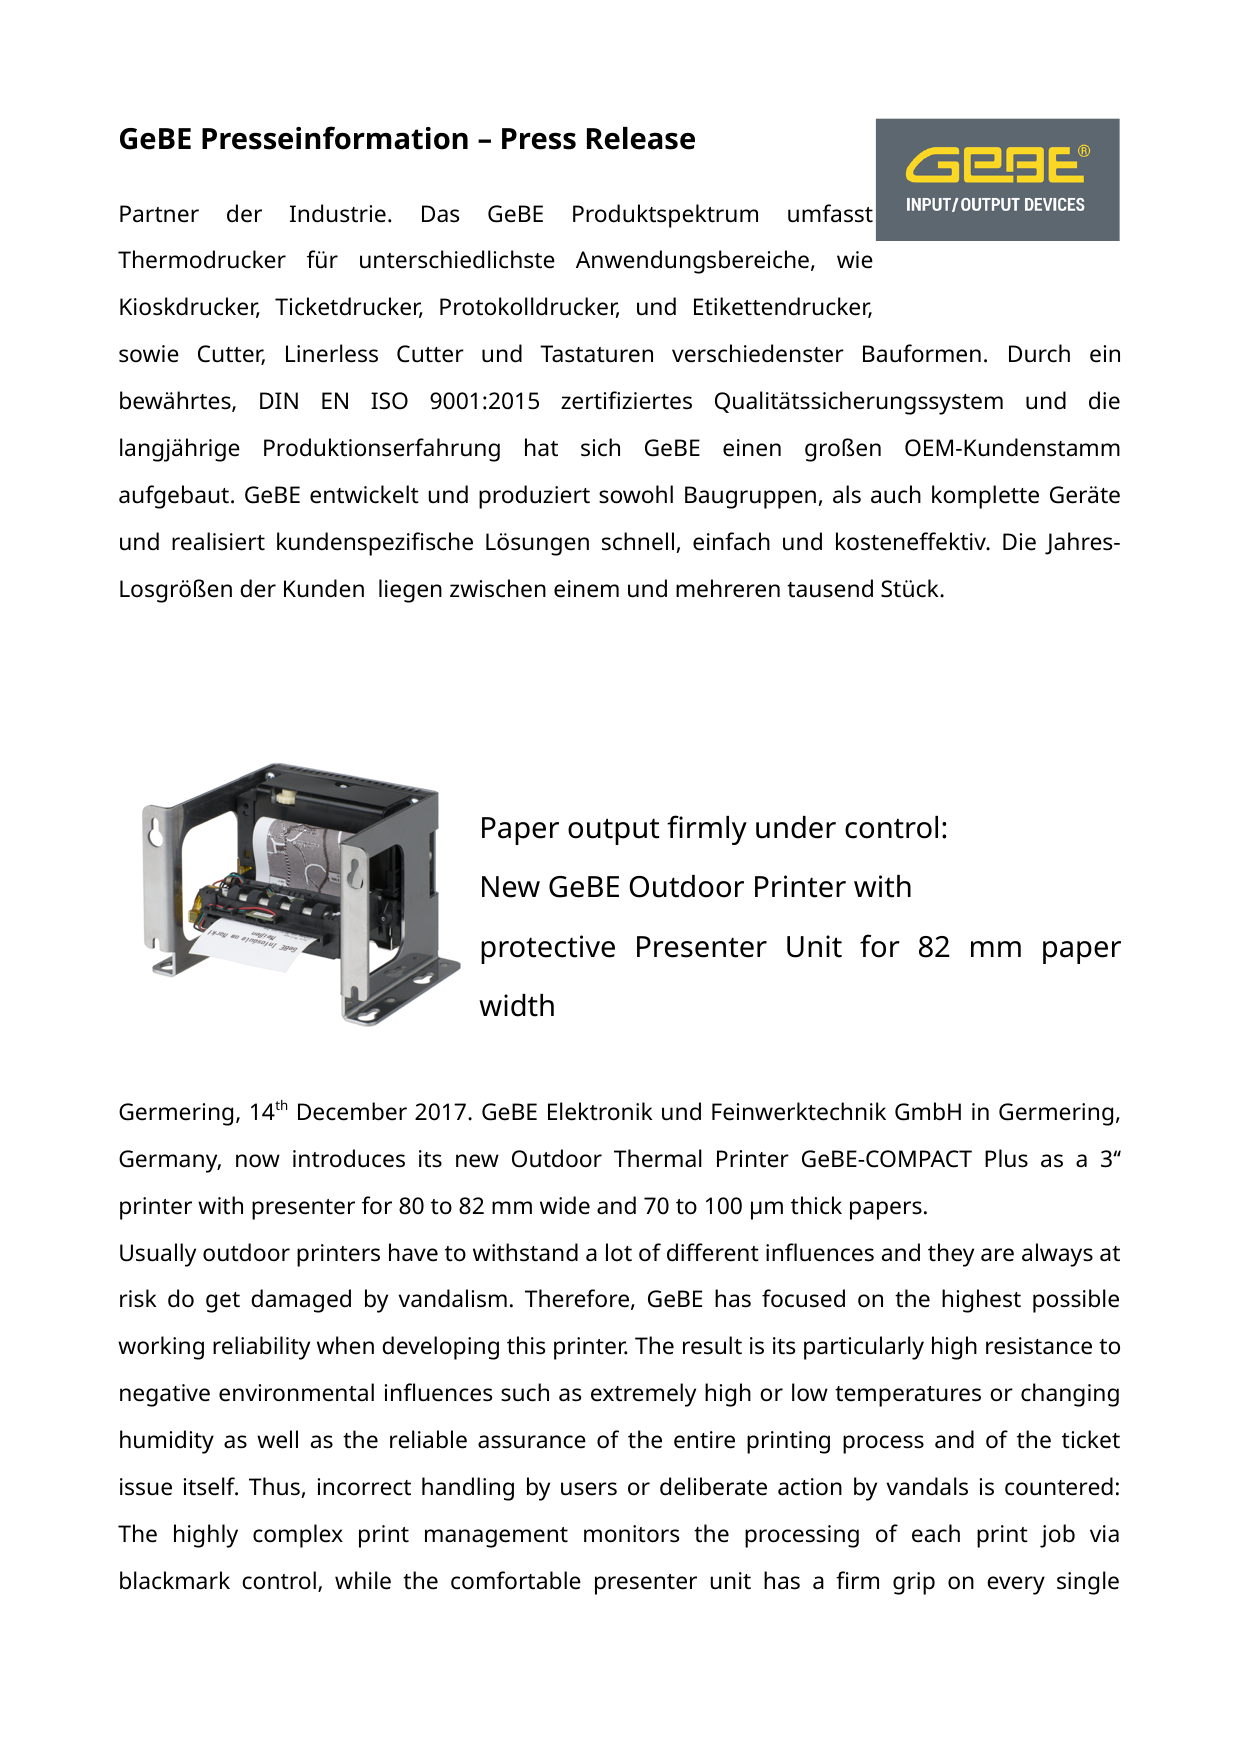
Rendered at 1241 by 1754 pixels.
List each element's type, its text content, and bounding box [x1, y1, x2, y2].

picture [121, 716, 478, 1062]
text protective Presenter Unit for 82 mm paper width [479, 926, 1122, 1025]
text Partner der Industrie. Das GeBE Produktspektrum umfasst Thermodrucker für unterschiedlichste Anwendungsbereiche, wie Kioskdrucker, Ticketdrucker, Protokolldrucker, und Etikettendrucker, sowie Cutter, Linerless Cutter und Tastaturen verschiedenster Bauformen. Durch ein bewährtes, DIN EN ISO 9001:2015 zertifiziertes Qualitätssicherungssystem und die langjährige Produktionserfahrung hat sich GeBE einen großen OEM-Kundenstamm aufgebaut. GeBE entwickelt und produziert sowohl Baugruppen, als auch komplette Geräte und realisiert kundenspezifische Lösungen schnell, einfach und kosteneffektiv. Die Jahres-Losgrößen der Kunden liegen zwischen einem und mehreren tausend Stück. [118, 197, 1122, 604]
text Paper output firmly under control: [479, 807, 1122, 847]
text Usually outdoor printers have to withstand a lot of different influences and they are always at risk do get damaged by vandalism. Therefore, GeBE has focused on the highest possible working reliability when developing this printer. The result is its particularly high resistance to negative environmental influences such as extremely high or low temperatures or changing humidity as well as the reliable assurance of the entire printing process and of the ticket issue itself. Thus, incorrect handling by users or deliberate action by vandals is countered: The highly complex print management monitors the processing of each print job via blackmark control, while the comfortable presenter unit has a firm grip on every single [118, 1236, 1122, 1596]
picture [875, 61, 1120, 306]
text Germering, 14th December 2017. GeBE Elektronik und Feinwerktechnik GmbH in Germering, Germany, now introduces its new Outdoor Thermal Printer GeBE-COMPACT Plus as a 3‘‘ printer with presenter for 80 to 82 mm wide and 70 to 100 μm thick papers. [118, 1096, 1122, 1221]
text New GeBE Outdoor Printer with [479, 866, 1122, 906]
